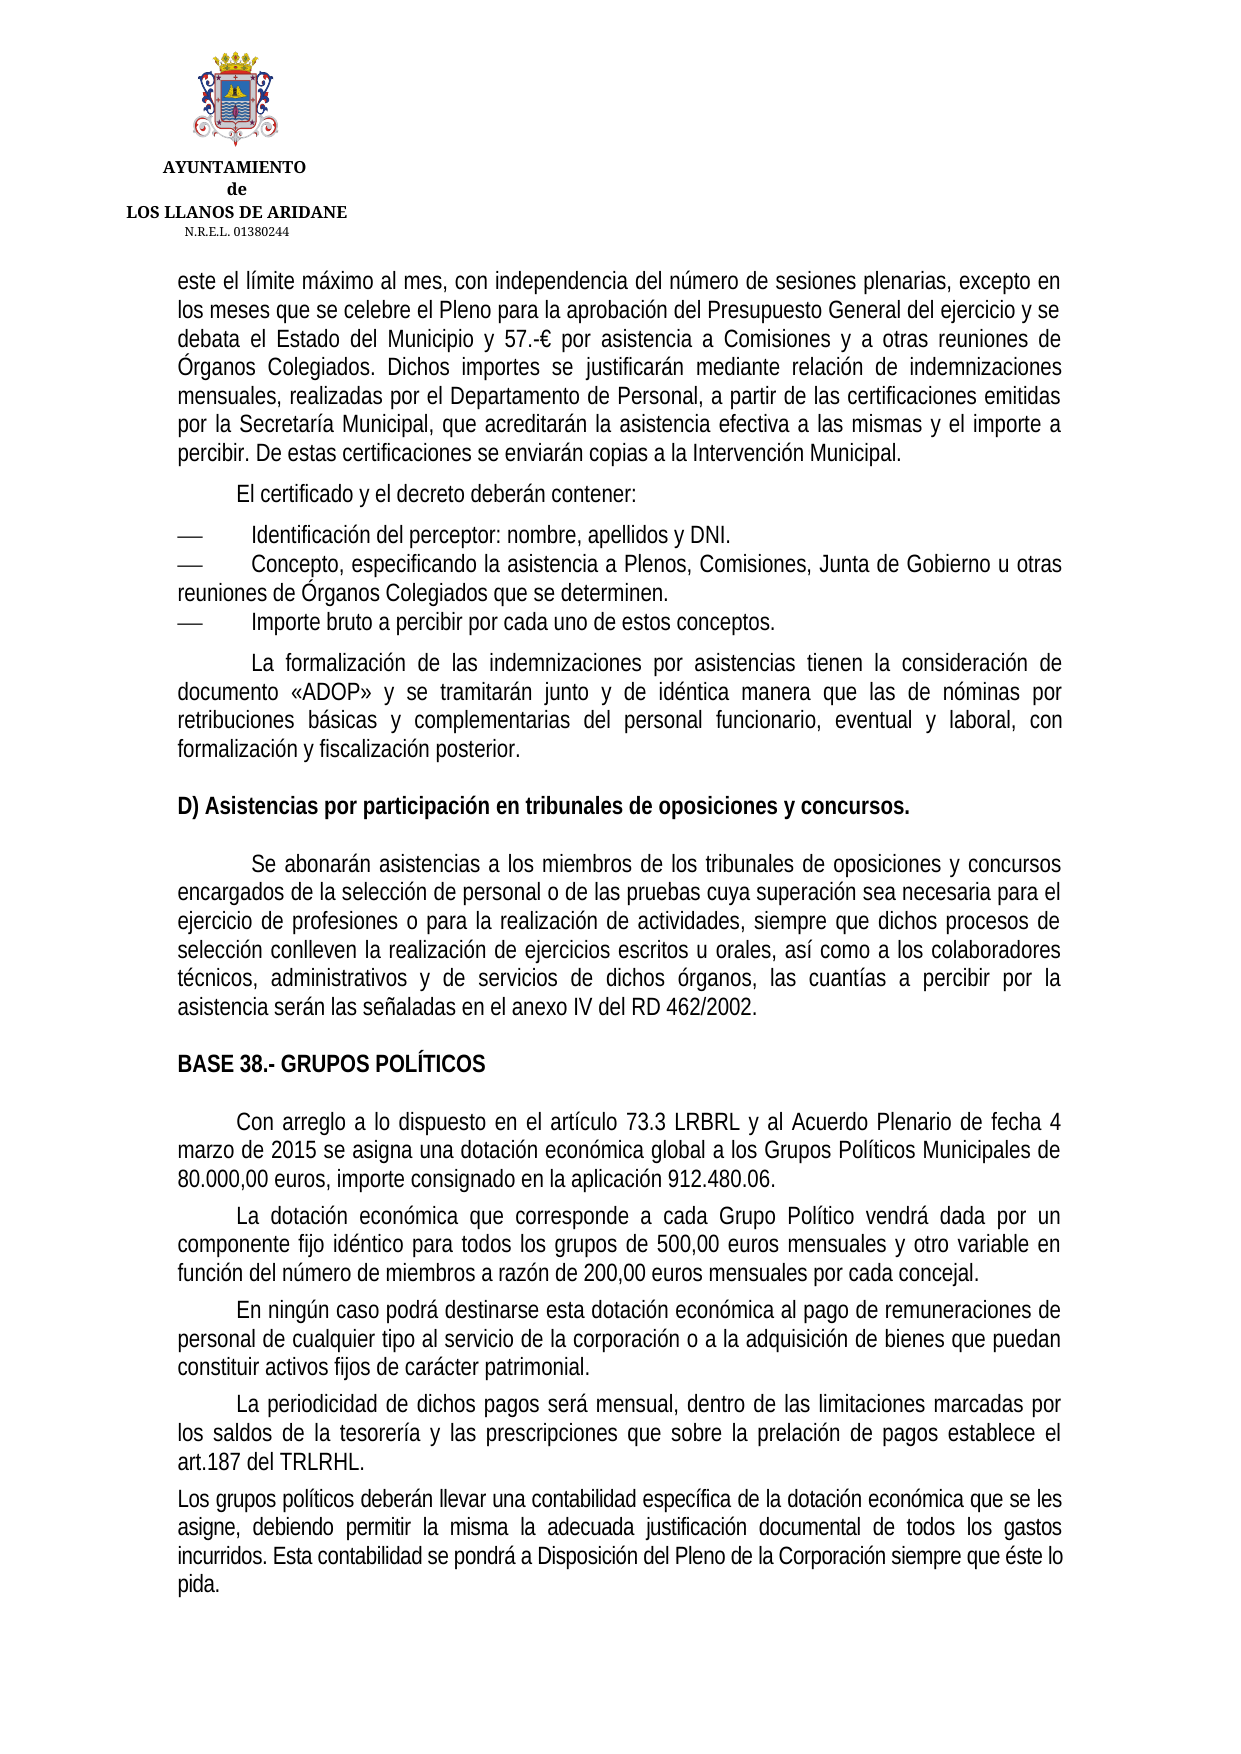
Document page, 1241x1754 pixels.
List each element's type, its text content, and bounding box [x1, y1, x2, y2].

list Identificación del perceptor: nombre, apellidos y DNI. [177, 520, 1064, 549]
list Importe bruto a percibir por cada uno de estos conceptos. [177, 607, 1065, 636]
text El certificado y el decreto deberán contener: [177, 479, 1063, 508]
text este el límite máximo al mes, con independencia del número de sesiones plenarias, excepto en los meses que se celebre el Pleno para la aprobación del Presupuesto General del ejercicio y se debata el Estado del Municipio y 57.-€ por asistencia a Comisiones y a otras reuniones de Órganos Colegiados. Dichos importes se justificarán mediante relación de indemnizaciones mensuales, realizadas por el Departamento de Personal, a partir de las certificaciones emitidas por la Secretaría Municipal, que acreditarán la asistencia efectiva a las mismas y el importe a percibir. De estas certificaciones se enviarán copias a la Intervención Municipal. [177, 266, 1063, 467]
picture [192, 51, 279, 147]
text En ningún caso podrá destinarse esta dotación económica al pago de remuneraciones de personal de cualquier tipo al servicio de la corporación o a la adquisición de bienes que puedan constituir activos fijos de carácter patrimonial. [177, 1295, 1063, 1381]
text D) Asistencias por participación en tribunales de oposiciones y concursos. [177, 791, 1063, 820]
text Con arreglo a lo dispuesto en el artículo 73.3 LRBRL y al Acuerdo Plenario de fecha 4 marzo de 2015 se asigna una dotación económica global a los Grupos Políticos Municipales de 80.000,00 euros, importe consignado en la aplicación 912.480.06. [177, 1106, 1063, 1192]
text Los grupos políticos deberán llevar una contabilidad específica de la dotación económica que se les asigne, debiendo permitir la misma la adecuada justificación documental de todos los gastos incurridos. Esta contabilidad se pondrá a Disposición del Pleno de la Corporación siempre que éste lo pida. [177, 1483, 1063, 1598]
text La periodicidad de dichos pagos será mensual, dentro de las limitaciones marcadas por los saldos de la tesorería y las prescripciones que sobre la prelación de pagos establece el art.187 del TRLRHL. [177, 1389, 1063, 1475]
list Concepto, especificando la asistencia a Plenos, Comisiones, Junta de Gobierno u otras reuniones de Órganos Colegiados que se determinen. [177, 549, 1064, 607]
subtitle BASE 38.- GRUPOS POLÍTICOS [177, 1049, 1063, 1078]
text Se abonarán asistencias a los miembros de los tribunales de oposiciones y concursos encargados de la selección de personal o de las pruebas cuya superación sea necesaria para el ejercicio de profesiones o para la realización de actividades, siempre que dichos procesos de selección conlleven la realización de ejercicios escritos u orales, así como a los colaboradores técnicos, administrativos y de servicios de dichos órganos, las cuantías a percibir por la asistencia serán las señaladas en el anexo IV del RD 462/2002. [177, 849, 1063, 1021]
text La formalización de las indemnizaciones por asistencias tienen la consideración de documento «ADOP» y se tramitarán junto y de idéntica manera que las de nóminas por retribuciones básicas y complementarias del personal funcionario, eventual y laboral, con formalización y fiscalización posterior. [177, 648, 1064, 763]
text La dotación económica que corresponde a cada Grupo Político vendrá dada por un componente fijo idéntico para todos los grupos de 500,00 euros mensuales y otro variable en función del número de miembros a razón de 200,00 euros mensuales por cada concejal. [177, 1201, 1063, 1287]
